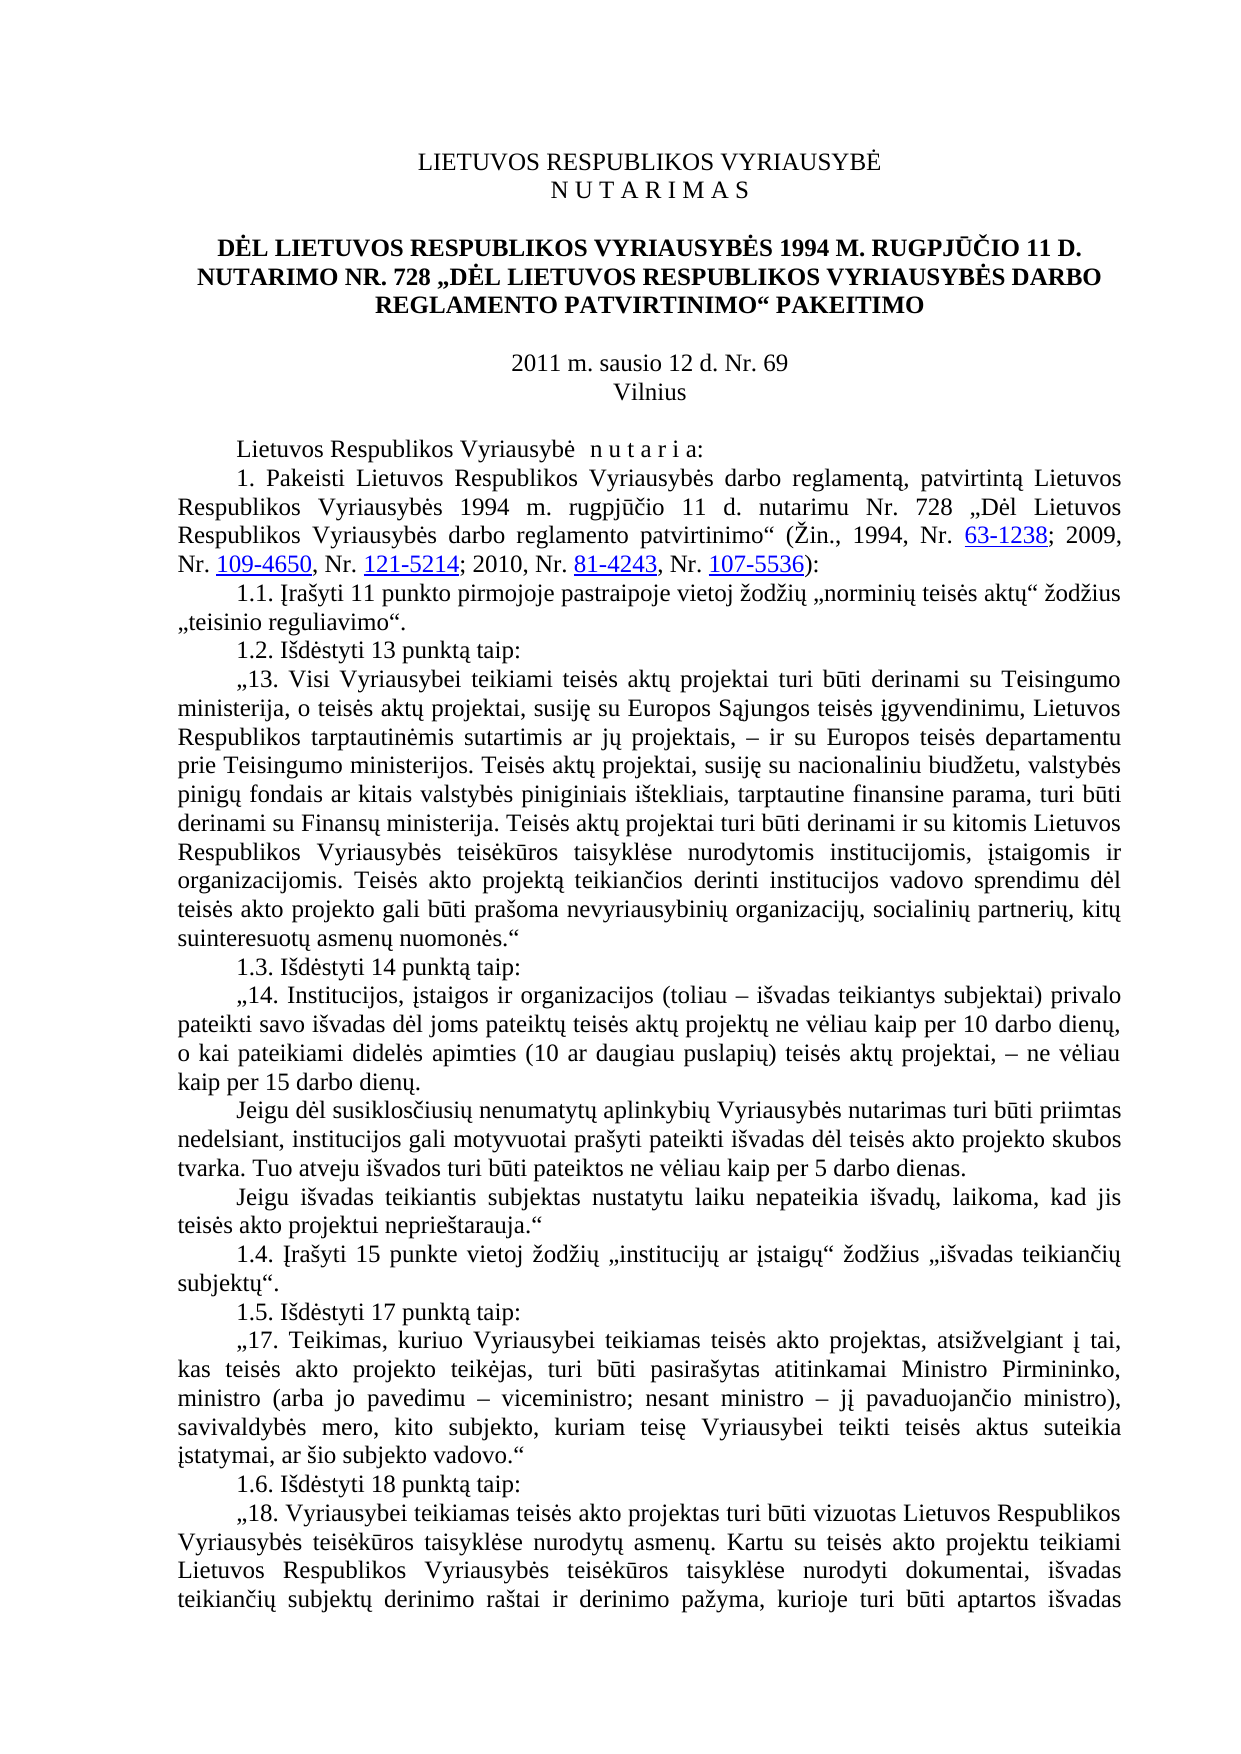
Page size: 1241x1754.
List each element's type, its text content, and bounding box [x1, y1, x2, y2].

text 1.6. Išdėstyti 18 punktą taip: [177, 1469, 1122, 1498]
text 1.3. Išdėstyti 14 punktą taip: [177, 952, 1122, 981]
text „13. Visi Vyriausybei teikiami teisės aktų projektai turi būti derinami su Teisingumo ministerija, o teisės aktų projektai, susiję su Europos Sąjungos teisės įgyvendinimu, Lietuvos Respublikos tarptautinėmis sutartimis ar jų projektais, – ir su Europos teisės departamentu prie Teisingumo ministerijos. Teisės aktų projektai, susiję su nacionaliniu biudžetu, valstybės pinigų fondais ar kitais valstybės piniginiais ištekliais, tarptautine finansine parama, turi būti derinami su Finansų ministerija. Teisės aktų projektai turi būti derinami ir su kitomis Lietuvos Respublikos Vyriausybės teisėkūros taisyklėse nurodytomis institucijomis, įstaigomis ir organizacijomis. Teisės akto projektą teikiančios derinti institucijos vadovo sprendimu dėl teisės akto projekto gali būti prašoma nevyriausybinių organizacijų, socialinių partnerių, kitų suinteresuotų asmenų nuomonės.“ [177, 664, 1122, 952]
text Jeigu išvadas teikiantis subjektas nustatytu laiku nepateikia išvadų, laikoma, kad jis teisės akto projektui neprieštarauja.“ [177, 1182, 1122, 1239]
text Jeigu dėl susiklosčiusių nenumatytų aplinkybių Vyriausybės nutarimas turi būti priimtas nedelsiant, institucijos gali motyvuotai prašyti pateikti išvadas dėl teisės akto projekto skubos tvarka. Tuo atveju išvados turi būti pateiktos ne vėliau kaip per 5 darbo dienas. [177, 1096, 1122, 1182]
text DĖL Lietuvos Respublikos Vyriausybės 1994 m. rugpjūčio 11 d. nutarimo Nr. 728 „Dėl Lietuvos Respublikos Vyriausybės darbo reglamento patvirtinimo“ pakeitimo [177, 233, 1122, 319]
text Lietuvos Respublikos Vyriausybė nutaria: [177, 434, 1122, 463]
text NUTARIMAS [177, 176, 1122, 204]
text 1.4. Įrašyti 15 punkte vietoj žodžių „institucijų ar įstaigų“ žodžius „išvadas teikiančių subjektų“. [177, 1239, 1122, 1297]
text 1.5. Išdėstyti 17 punktą taip: [177, 1297, 1122, 1326]
text Vilnius [177, 377, 1122, 406]
text „14. Institucijos, įstaigos ir organizacijos (toliau – išvadas teikiantys subjektai) privalo pateikti savo išvadas dėl joms pateiktų teisės aktų projektų ne vėliau kaip per 10 darbo dienų, o kai pateikiami didelės apimties (10 ar daugiau puslapių) teisės aktų projektai, – ne vėliau kaip per 15 darbo dienų. [177, 981, 1122, 1096]
text 2011 m. sausio 12 d. Nr. 69 [177, 348, 1122, 377]
text 1.1. Įrašyti 11 punkto pirmojoje pastraipoje vietoj žodžių „norminių teisės aktų“ žodžius „teisinio reguliavimo“. [177, 578, 1122, 636]
text 1.2. Išdėstyti 13 punktą taip: [177, 636, 1122, 664]
text Lietuvos Respublikos Vyriausybė [177, 147, 1122, 176]
text „18. Vyriausybei teikiamas teisės akto projektas turi būti vizuotas Lietuvos Respublikos Vyriausybės teisėkūros taisyklėse nurodytų asmenų. Kartu su teisės akto projektu teikiami Lietuvos Respublikos Vyriausybės teisėkūros taisyklėse nurodyti dokumentai, išvadas teikiančių subjektų derinimo raštai ir derinimo pažyma, kurioje turi būti aptartos išvadas [177, 1498, 1122, 1613]
text 1. Pakeisti Lietuvos Respublikos Vyriausybės darbo reglamentą, patvirtintą Lietuvos Respublikos Vyriausybės 1994 m. rugpjūčio 11 d. nutarimu Nr. 728 „Dėl Lietuvos Respublikos Vyriausybės darbo reglamento patvirtinimo“ (Žin., 1994, Nr. 63-1238; 2009, Nr. 109-4650, Nr. 121-5214; 2010, Nr. 81-4243, Nr. 107-5536): [177, 463, 1122, 578]
text „17. Teikimas, kuriuo Vyriausybei teikiamas teisės akto projektas, atsižvelgiant į tai, kas teisės akto projekto teikėjas, turi būti pasirašytas atitinkamai Ministro Pirmininko, ministro (arba jo pavedimu – viceministro; nesant ministro – jį pavaduojančio ministro), savivaldybės mero, kito subjekto, kuriam teisę Vyriausybei teikti teisės aktus suteikia įstatymai, ar šio subjekto vadovo.“ [177, 1326, 1122, 1469]
